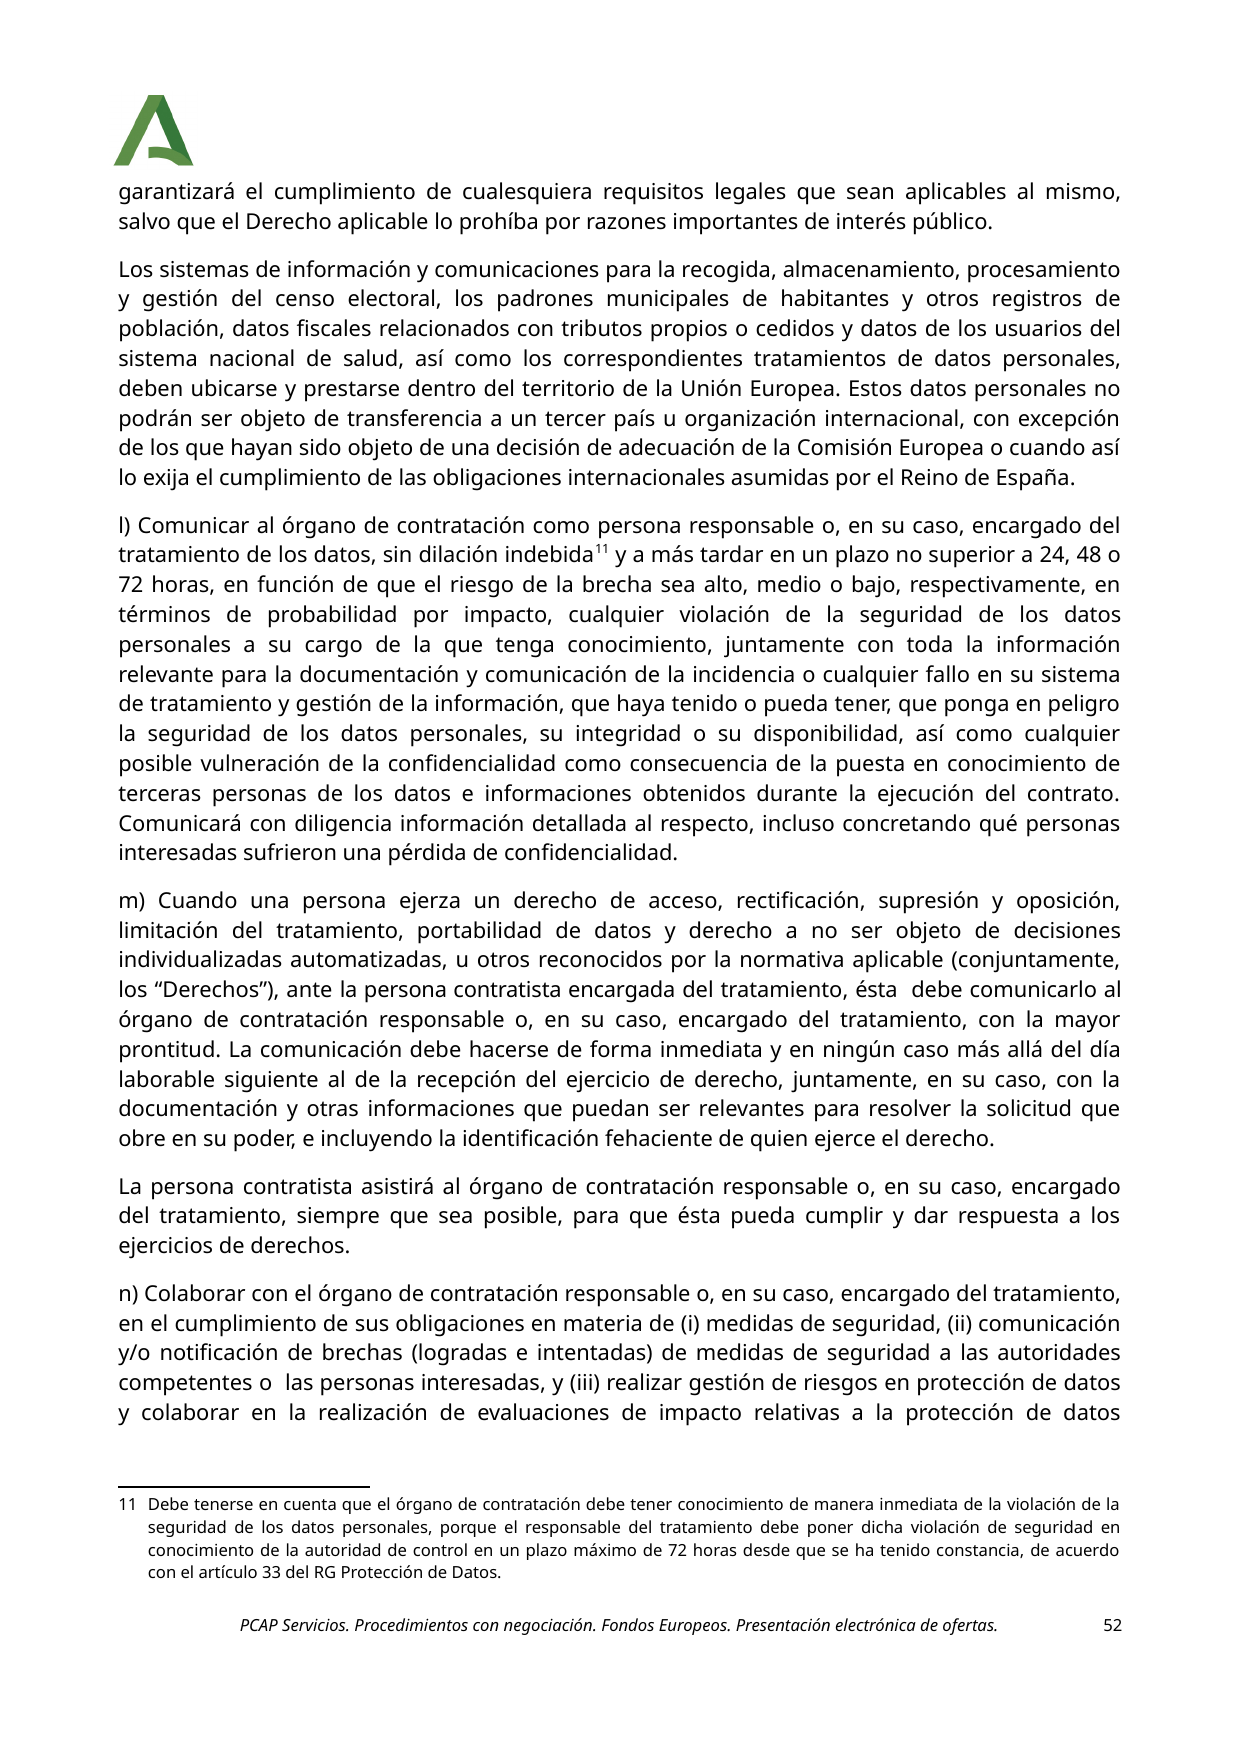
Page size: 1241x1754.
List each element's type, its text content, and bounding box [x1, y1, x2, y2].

text La persona contratista asistirá al órgano de contratación responsable o, en su caso, encargado del tratamiento, siempre que sea posible, para que ésta pueda cumplir y dar respuesta a los ejercicios de derechos. [118, 1171, 1122, 1260]
text Los sistemas de información y comunicaciones para la recogida, almacenamiento, procesamiento y gestión del censo electoral, los padrones municipales de habitantes y otros registros de población, datos fiscales relacionados con tributos propios o cedidos y datos de los usuarios del sistema nacional de salud, así como los correspondientes tratamientos de datos personales, deben ubicarse y prestarse dentro del territorio de la Unión Europea. Estos datos personales no podrán ser objeto de transferencia a un tercer país u organización internacional, con excepción de los que hayan sido objeto de una decisión de adecuación de la Comisión Europea o cuando así lo exija el cumplimiento de las obligaciones internacionales asumidas por el Reino de España. [118, 254, 1122, 492]
text m) Cuando una persona ejerza un derecho de acceso, rectificación, supresión y oposición, limitación del tratamiento, portabilidad de datos y derecho a no ser objeto de decisiones individualizadas automatizadas, u otros reconocidos por la normativa aplicable (conjuntamente, los “Derechos”), ante la persona contratista encargada del tratamiento, ésta debe comunicarlo al órgano de contratación responsable o, en su caso, encargado del tratamiento, con la mayor prontitud. La comunicación debe hacerse de forma inmediata y en ningún caso más allá del día laborable siguiente al de la recepción del ejercicio de derecho, juntamente, en su caso, con la documentación y otras informaciones que puedan ser relevantes para resolver la solicitud que obre en su poder, e incluyendo la identificación fehaciente de quien ejerce el derecho. [118, 885, 1122, 1153]
picture [109, 91, 198, 170]
text l) Comunicar al órgano de contratación como persona responsable o, en su caso, encargado del tratamiento de los datos, sin dilación indebida y a más tardar en un plazo no superior a 24, 48 o 72 horas, en función de que el riesgo de la brecha sea alto, medio o bajo, respectivamente, en términos de probabilidad por impacto, cualquier violación de la seguridad de los datos personales a su cargo de la que tenga conocimiento, juntamente con toda la información relevante para la documentación y comunicación de la incidencia o cualquier fallo en su sistema de tratamiento y gestión de la información, que haya tenido o pueda tener, que ponga en peligro la seguridad de los datos personales, su integridad o su disponibilidad, así como cualquier posible vulneración de la confidencialidad como consecuencia de la puesta en conocimiento de terceras personas de los datos e informaciones obtenidos durante la ejecución del contrato. Comunicará con diligencia información detallada al respecto, incluso concretando qué personas interesadas sufrieron una pérdida de confidencialidad. [118, 510, 1122, 867]
text Debe tenerse en cuenta que el órgano de contratación debe tener conocimiento de manera inmediata de la violación de la seguridad de los datos personales, porque el responsable del tratamiento debe poner dicha violación de seguridad en conocimiento de la autoridad de control en un plazo máximo de 72 horas desde que se ha tenido constancia, de acuerdo con el artículo 33 del RG Protección de Datos. [118, 1493, 1122, 1584]
text n) Colaborar con el órgano de contratación responsable o, en su caso, encargado del tratamiento, en el cumplimiento de sus obligaciones en materia de (i) medidas de seguridad, (ii) comunicación y/o notificación de brechas (logradas e intentadas) de medidas de seguridad a las autoridades competentes o las personas interesadas, y (iii) realizar gestión de riesgos en protección de datos y colaborar en la realización de evaluaciones de impacto relativas a la protección de datos [118, 1278, 1122, 1427]
text garantizará el cumplimiento de cualesquiera requisitos legales que sean aplicables al mismo, salvo que el Derecho aplicable lo prohíba por razones importantes de interés público. [118, 176, 1122, 236]
